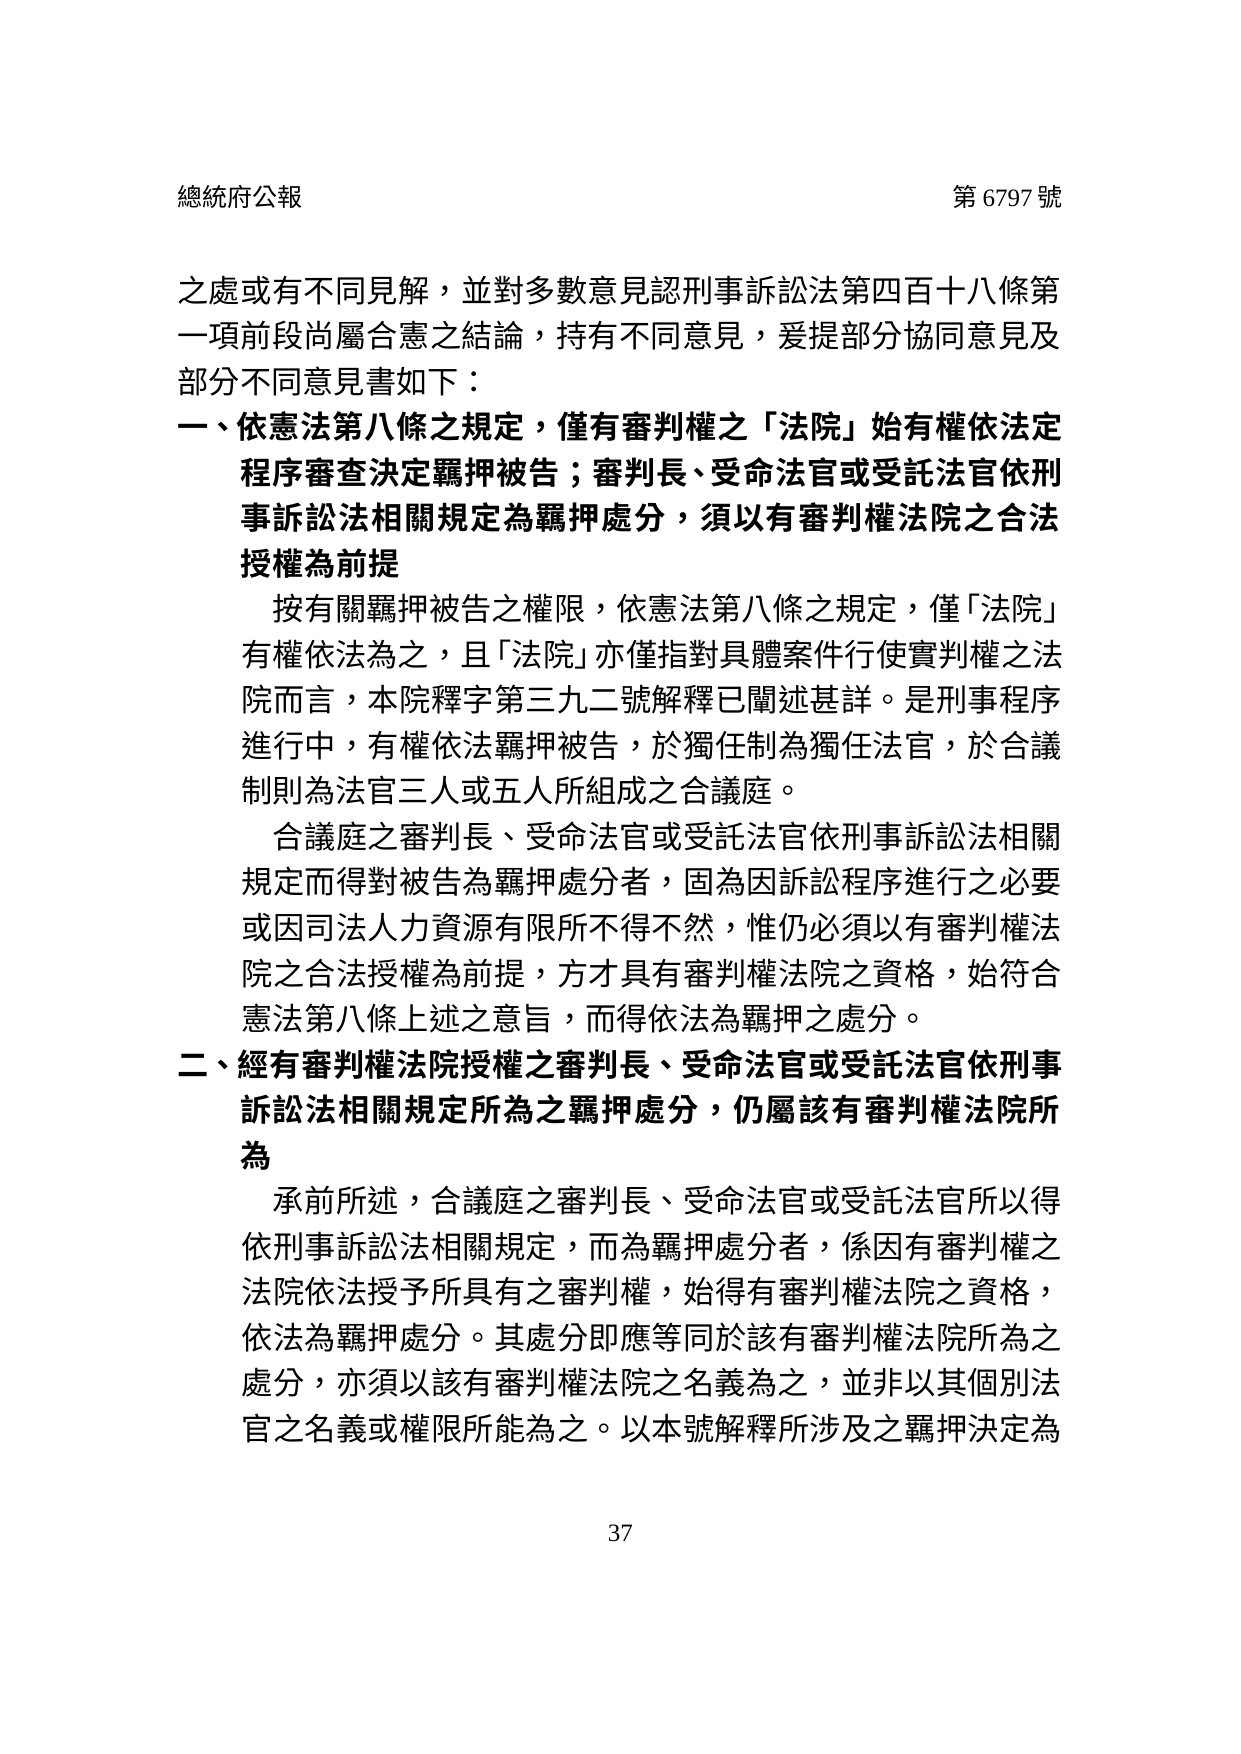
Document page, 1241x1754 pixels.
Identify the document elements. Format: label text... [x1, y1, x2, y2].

text 二、經有審判權法院授權之審判長、受命法官或受託法官依刑事訴訟法相關規定所為之羈押處分，仍屬該有審判權法院所為 [177, 1040, 1063, 1176]
text 按有關羈押被告之權限，依憲法第八條之規定，僅「法院」有權依法為之，且「法院」亦僅指對具體案件行使實判權之法院而言，本院釋字第三九二號解釋已闡述甚詳。是刑事程序進行中，有權依法羈押被告，於獨任制為獨任法官，於合議制則為法官三人或五人所組成之合議庭。 [241, 584, 1063, 812]
text 承前所述，合議庭之審判長、受命法官或受託法官所以得依刑事訴訟法相關規定，而為羈押處分者，係因有審判權之法院依法授予所具有之審判權，始得有審判權法院之資格，依法為羈押處分。其處分即應等同於該有審判權法院所為之處分，亦須以該有審判權法院之名義為之，並非以其個別法官之名義或權限所能為之。以本號解釋所涉及之羈押決定為 [241, 1176, 1063, 1449]
text 一、依憲法第八條之規定，僅有審判權之「法院」始有權依法定程序審查決定羈押被告；審判長、受命法官或受託法官依刑事訴訟法相關規定為羈押處分，須以有審判權法院之合法授權為前提 [177, 402, 1063, 584]
text 之處或有不同見解，並對多數意見認刑事訴訟法第四百十八條第一項前段尚屬合憲之結論，持有不同意見，爰提部分協同意見及部分不同意見書如下： [177, 266, 1063, 402]
text 合議庭之審判長、受命法官或受託法官依刑事訴訟法相關規定而得對被告為羈押處分者，固為因訴訟程序進行之必要或因司法人力資源有限所不得不然，惟仍必須以有審判權法院之合法授權為前提，方才具有審判權法院之資格，始符合憲法第八條上述之意旨，而得依法為羈押之處分。 [241, 812, 1063, 1040]
